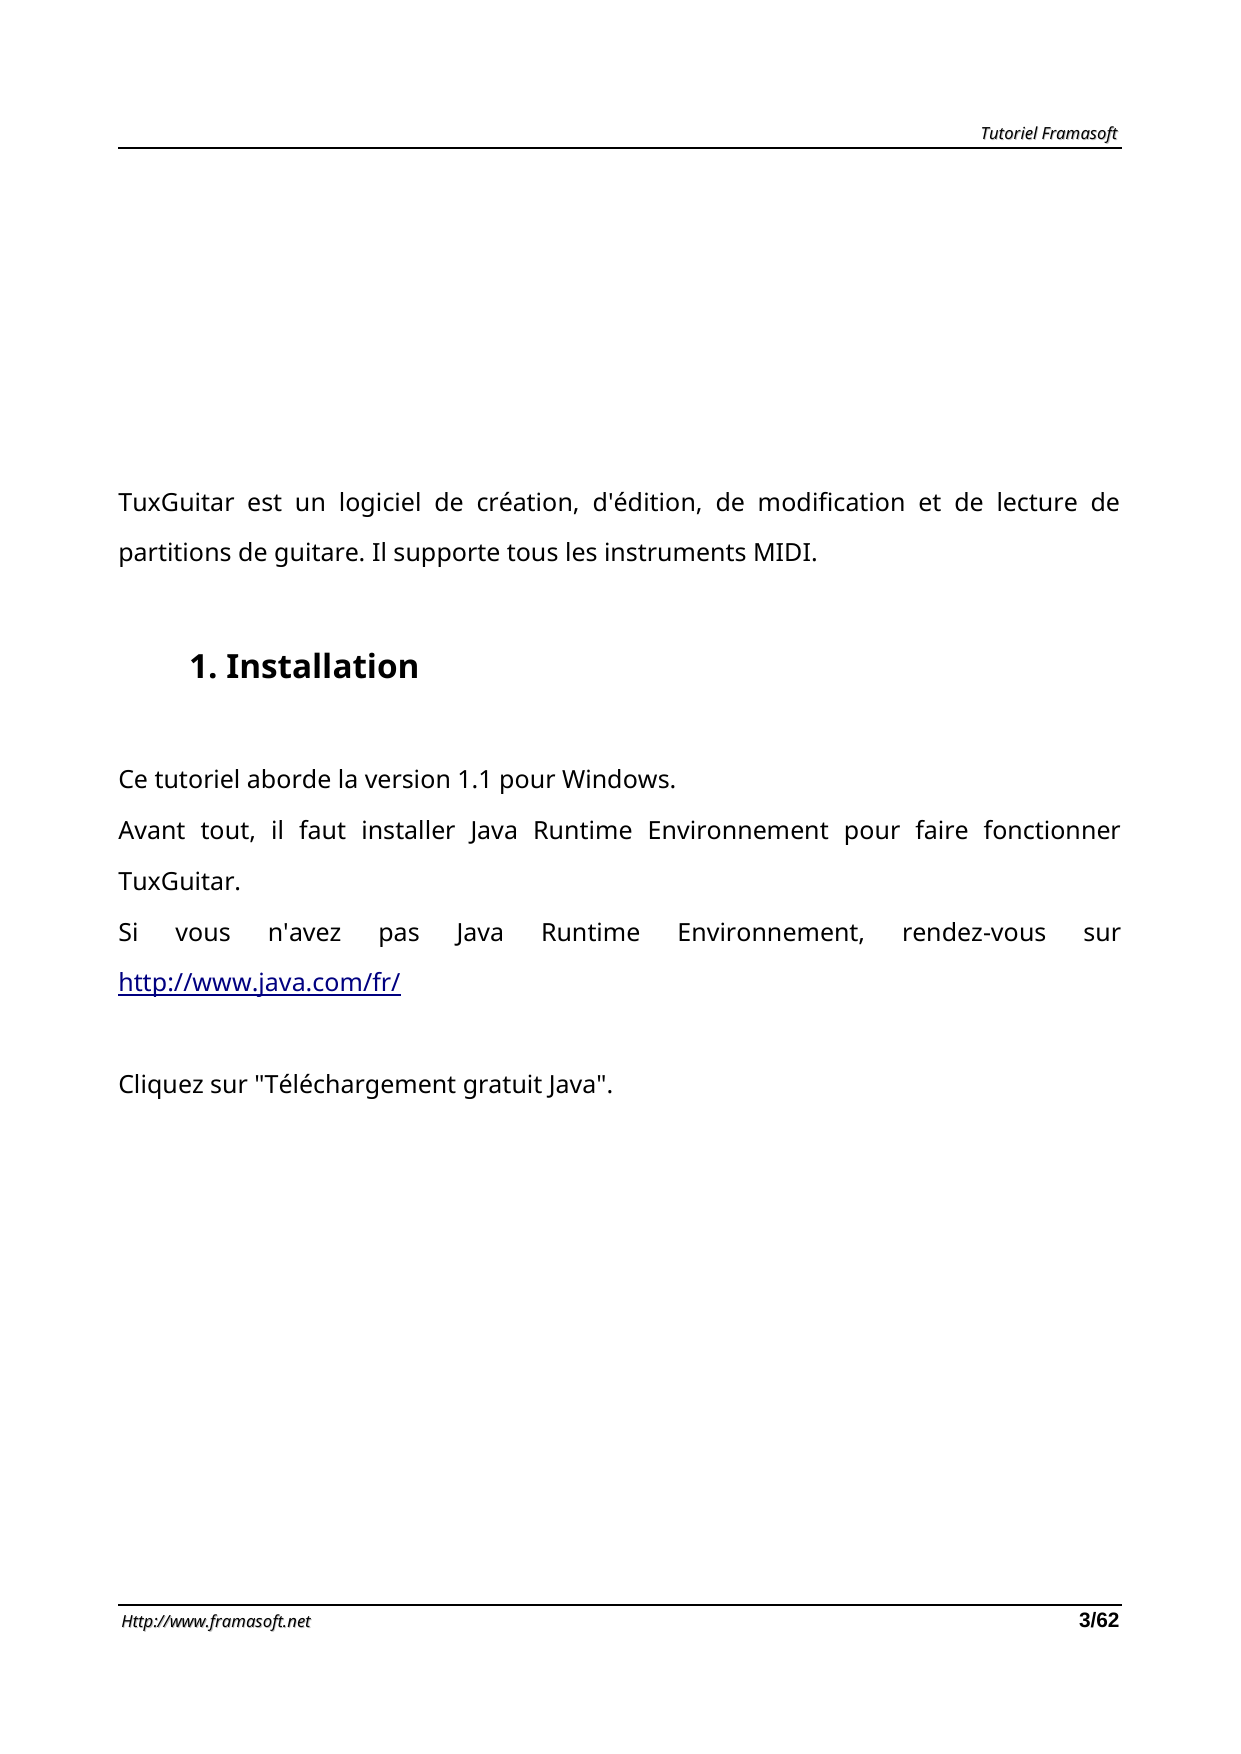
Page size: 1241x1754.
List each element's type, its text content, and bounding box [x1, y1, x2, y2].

text Cliquez sur "Téléchargement gratuit Java". [118, 1067, 1122, 1101]
text Ce tutoriel aborde la version 1.1 pour Windows. [118, 761, 1122, 795]
text 1. Installation [118, 643, 1122, 688]
text TuxGuitar est un logiciel de création, d'édition, de modification et de lecture de partitions de guitare. Il supporte tous les instruments MIDI. [118, 484, 1122, 569]
text Avant tout, il faut installer Java Runtime Environnement pour faire fonctionner TuxGuitar. [118, 812, 1122, 897]
text Si vous n'avez pas Java Runtime Environnement, rendez-vous sur http://www.java.com/fr/ [118, 914, 1122, 999]
